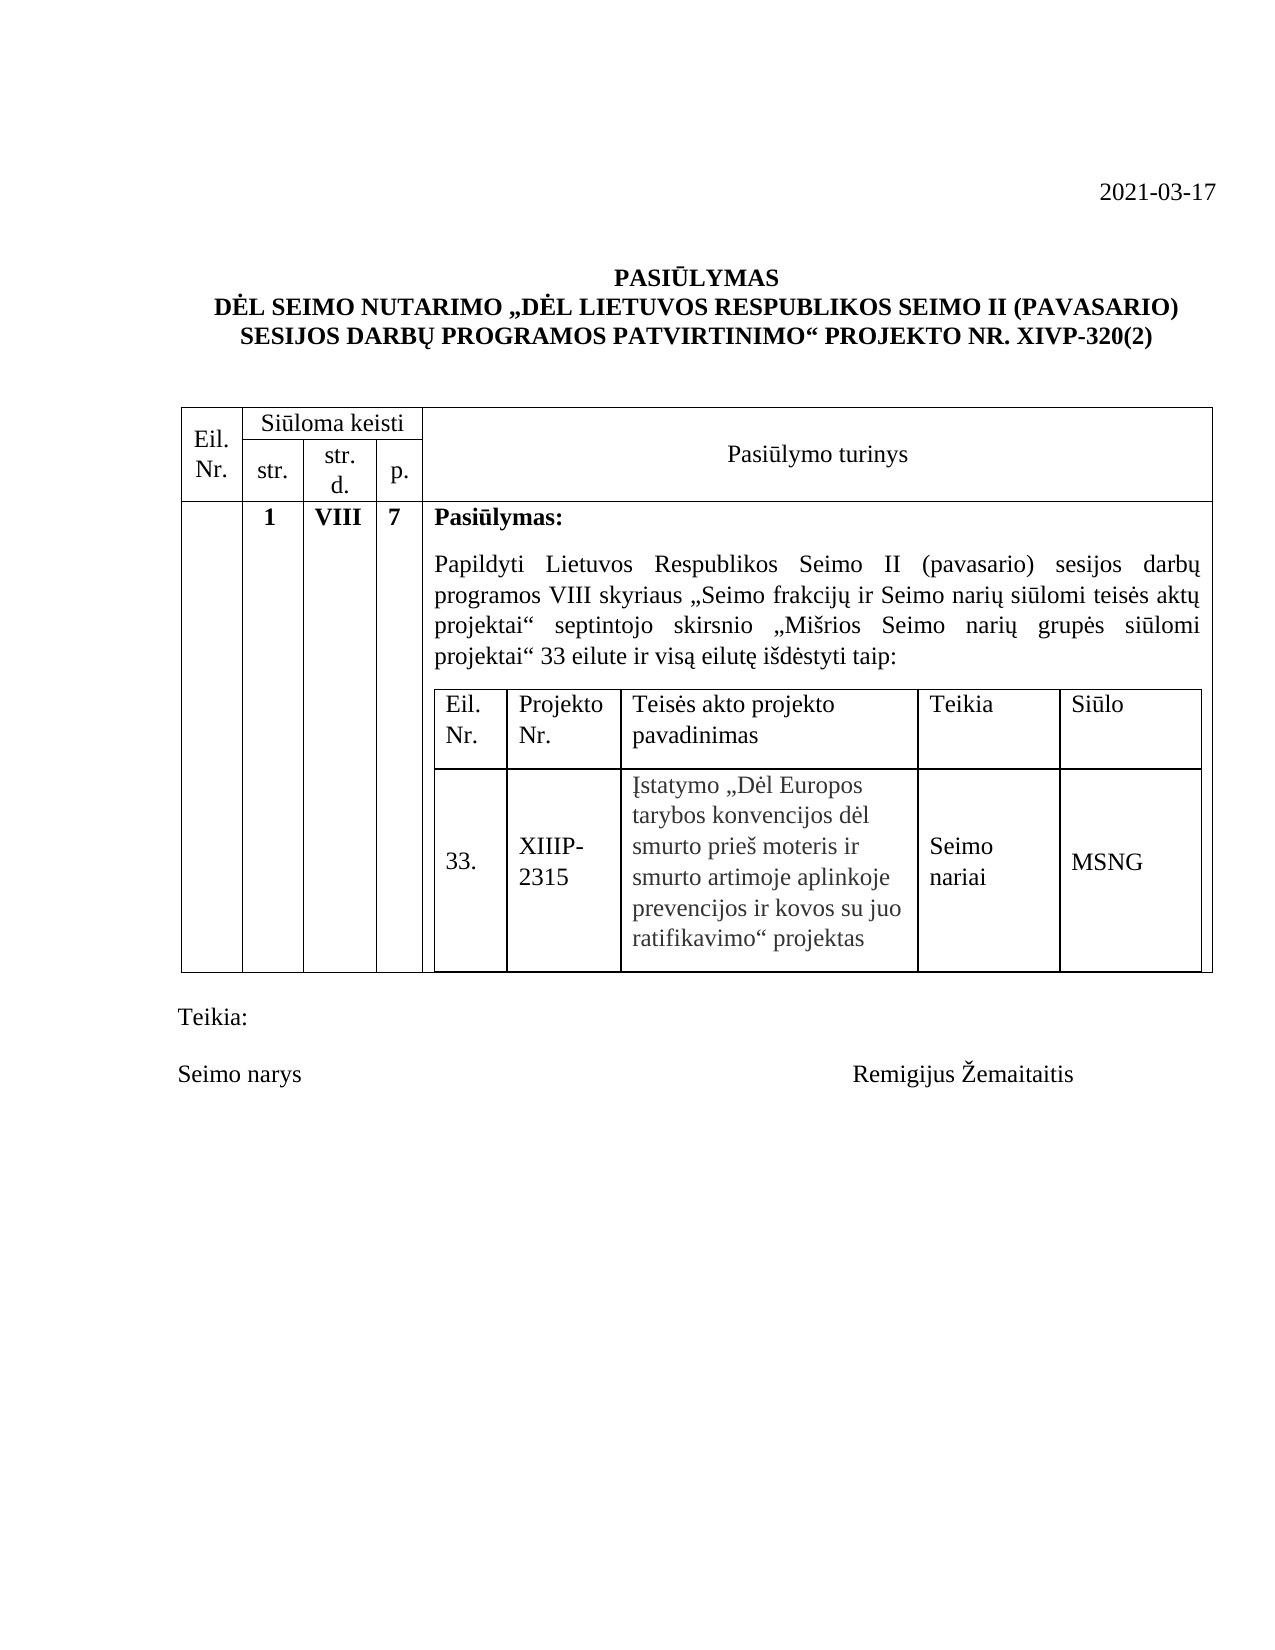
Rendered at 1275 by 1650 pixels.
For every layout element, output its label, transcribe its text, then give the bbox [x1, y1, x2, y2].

table_header Eil. Nr. [435, 690, 506, 768]
text 2021-03-17 [177, 177, 1216, 206]
table_cell MSNG [1061, 770, 1201, 971]
table_cell 1 [243, 502, 303, 972]
table_header Teikia [919, 690, 1059, 768]
table_cell Seimo nariai [919, 770, 1059, 971]
table_header Teisės akto projekto pavadinimas [622, 690, 917, 768]
table_cell str. d. [304, 440, 376, 501]
table_cell Įstatymo „Dėl Europos tarybos konvencijos dėl smurto prieš moteris ir smurto artimoje aplinkoje prevencijos ir kovos su juo ratifikavimo“ projektas [622, 770, 917, 971]
table_cell 33. [435, 770, 506, 971]
table_cell Pasiūlymas: Papildyti Lietuvos Respublikos Seimo II (pavasario) sesijos darbų programos VIII skyriaus „Seimo frakcijų ir Seimo narių siūlomi teisės aktų projektai“ septintojo skirsnio „Mišrios Seimo narių grupės siūlomi projektai“ 33 eilute ir visą eilutę išdėstyti taip: [423, 502, 1212, 972]
text Seimo narys Remigijus Žemaitaitis [177, 1059, 1216, 1088]
table_cell [182, 502, 242, 972]
table_header Eil. Nr. [182, 408, 242, 501]
table_header Siūloma keisti [243, 408, 422, 439]
table_cell p. [377, 440, 422, 501]
text Teikia: [177, 1002, 1216, 1031]
table_cell str. [243, 440, 303, 501]
table_header Pasiūlymo turinys [423, 408, 1212, 501]
table_cell VIII [304, 502, 376, 972]
table_header Projekto Nr. [508, 690, 620, 768]
table_cell XIIIP-2315 [508, 770, 620, 971]
text PASIŪLYMAS [177, 263, 1216, 292]
text DĖL SEIMO NUTARIMO „DĖL LIETUVOS RESPUBLIKOS SEIMO II (PAVASARIO) SESIJOS DARBŲ PROGRAMOS PATVIRTINIMO“ PROJEKTO NR. XIVP-320(2) [177, 292, 1216, 350]
table_header Siūlo [1061, 690, 1201, 768]
table_cell 7 [377, 502, 422, 972]
